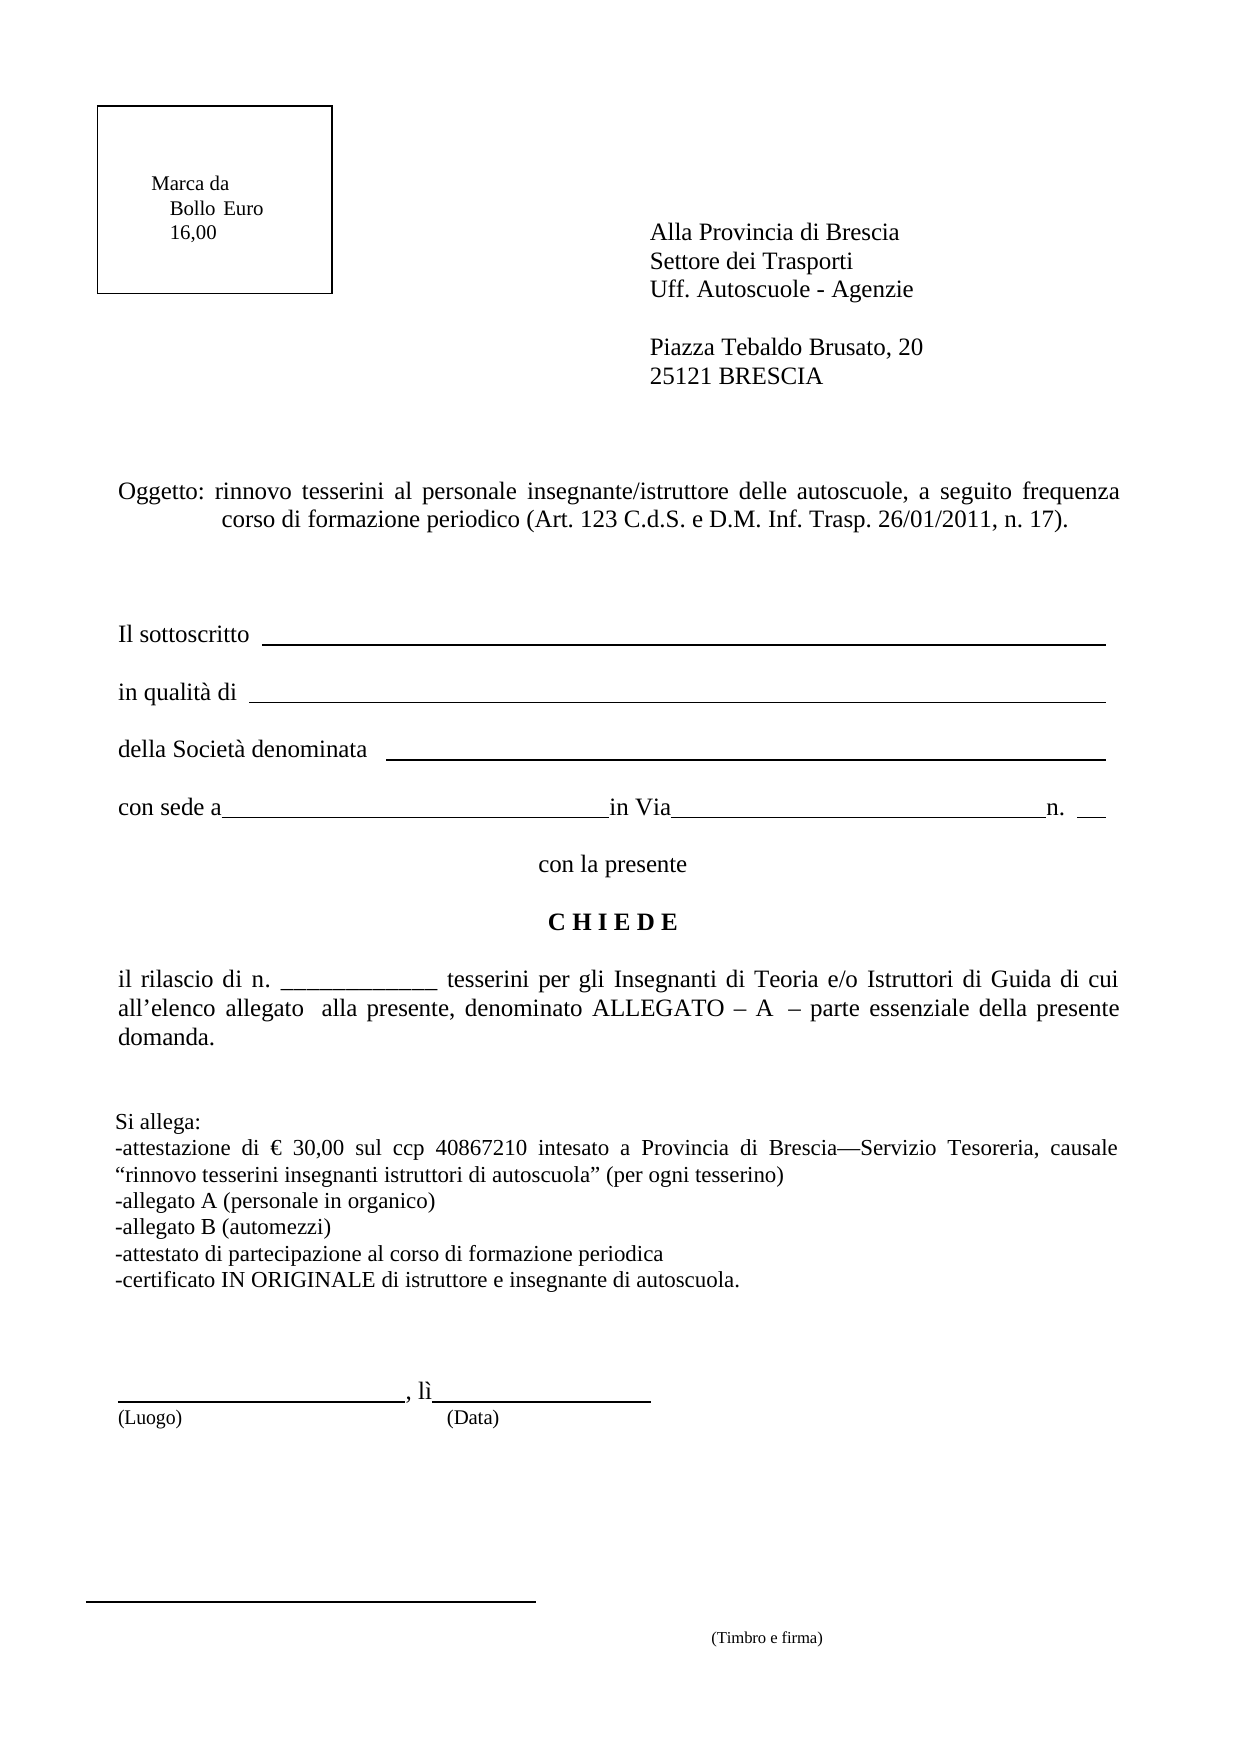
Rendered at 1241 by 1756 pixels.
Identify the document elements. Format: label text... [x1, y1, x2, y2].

text in qualità di [118, 677, 1120, 706]
text Il sottoscritto [118, 619, 1120, 648]
text -certificato IN ORIGINALE di istruttore e insegnante di autoscuola. [115, 1266, 1120, 1292]
text Uff. Autoscuole - Agenzie [649, 274, 1081, 303]
text Oggetto: rinnovo tesserini al personale insegnante/istruttore delle autoscuole, a seguito frequenza corso di formazione periodico (Art. 123 C.d.S. e D.M. Inf. Trasp. 26/01/2011, n. 17). [118, 476, 1120, 533]
text con sede a in Via n. [118, 792, 1120, 821]
text -allegato B (automezzi) [115, 1213, 1120, 1240]
text -allegato A (personale in organico) [115, 1187, 1120, 1213]
text , lì [118, 1376, 1120, 1405]
text con la presente [536, 849, 689, 878]
text -attestazione di € 30,00 sul ccp 40867210 intesato a Provincia di Brescia—Servizio Tesoreria, causale “rinnovo tesserini insegnanti istruttori di autoscuola” (per ogni tesserino) [115, 1134, 1120, 1187]
text (Luogo) (Data) [118, 1405, 1120, 1429]
text Piazza Tebaldo Brusato, 20 25121 BRESCIA [649, 332, 982, 389]
text Marca da Bollo Euro 16,00 [151, 171, 279, 244]
text Alla Provincia di Brescia [649, 217, 1120, 246]
text C H I E D E [536, 907, 689, 936]
text della Società denominata [118, 734, 1120, 763]
text il rilascio di n. ­­­­­­­­­­­­­­­­­­­____________ tesserini per gli Insegnanti di Teoria e/o Istruttori di Guida di cui all’elenco allegato alla presente, denominato ALLEGATO – A – parte essenziale della presente domanda. [118, 964, 1120, 1051]
text (Timbro e firma) [711, 1629, 1120, 1647]
text [98, 107, 331, 293]
text Settore dei Trasporti [649, 246, 1081, 274]
text Si allega: [115, 1108, 1120, 1134]
text -attestato di partecipazione al corso di formazione periodica [115, 1240, 1120, 1266]
